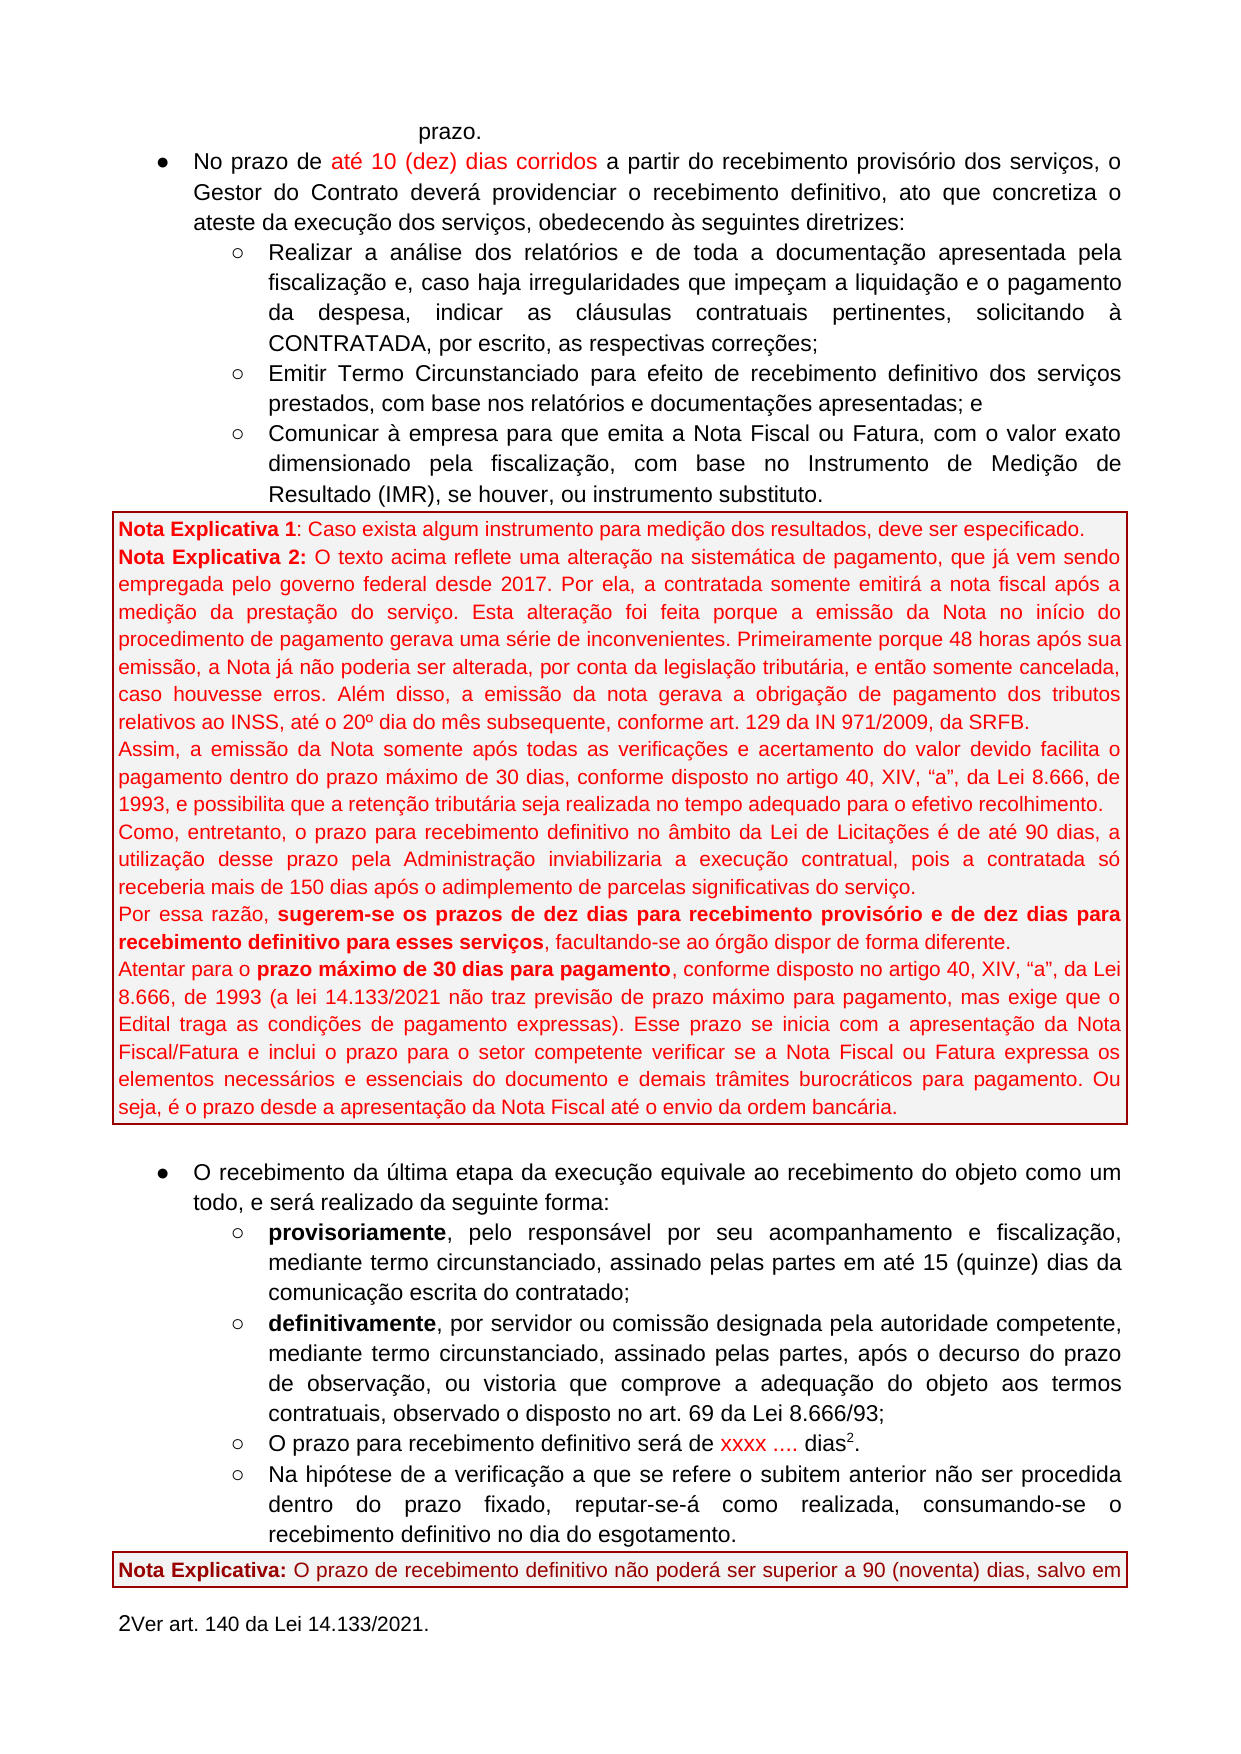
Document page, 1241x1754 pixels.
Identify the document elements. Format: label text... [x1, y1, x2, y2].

text Nota Explicativa: O prazo de recebimento definitivo não poderá ser superior a 90 (noventa) dias, salvo em [114, 1553, 1126, 1586]
list O prazo para recebimento definitivo será de xxxx .... dias. [231, 1430, 1122, 1457]
list prazo. [381, 118, 1122, 144]
text Atentar para o prazo máximo de 30 dias para pagamento, conforme disposto no artigo 40, XIV, “a”, da Lei 8.666, de 1993 (a lei 14.133/2021 não traz previsão de prazo máximo para pagamento, mas exige que o Edital traga as condições de pagamento expressas). Esse prazo se inicia com a apresentação da Nota Fiscal/Fatura e inclui o prazo para o setor competente verificar se a Nota Fiscal ou Fatura expressa os elementos necessários e essenciais do documento e demais trâmites burocráticos para pagamento. Ou seja, é o prazo desde a apresentação da Nota Fiscal até o envio da ordem bancária. [114, 951, 1126, 1123]
list Ver art. 140 da Lei 14.133/2021. [118, 1609, 1122, 1636]
text Nota Explicativa 2: O texto acima reflete uma alteração na sistemática de pagamento, que já vem sendo empregada pelo governo federal desde 2017. Por ela, a contratada somente emitirá a nota fiscal após a medição da prestação do serviço. Esta alteração foi feita porque a emissão da Nota no início do procedimento de pagamento gerava uma série de inconvenientes. Primeiramente porque 48 horas após sua emissão, a Nota já não poderia ser alterada, por conta da legislação tributária, e então somente cancelada, caso houvesse erros. Além disso, a emissão da nota gerava a obrigação de pagamento dos tributos relativos ao INSS, até o 20º dia do mês subsequente, conforme art. 129 da IN 971/2009, da SRFB. [114, 538, 1126, 731]
list Realizar a análise dos relatórios e de toda a documentação apresentada pela fiscalização e, caso haja irregularidades que impeçam a liquidação e o pagamento da despesa, indicar as cláusulas contratuais pertinentes, solicitando à CONTRATADA, por escrito, as respectivas correções; [231, 239, 1122, 356]
text Nota Explicativa 1: Caso exista algum instrumento para medição dos resultados, deve ser especificado. [114, 513, 1126, 538]
list Comunicar à empresa para que emita a Nota Fiscal ou Fatura, com o valor exato dimensionado pela fiscalização, com base no Instrumento de Medição de Resultado (IMR), se houver, ou instrumento substituto. [231, 420, 1122, 507]
list provisoriamente, pelo responsável por seu acompanhamento e fiscalização, mediante termo circunstanciado, assinado pelas partes em até 15 (quinze) dias da comunicação escrita do contratado; [231, 1219, 1122, 1306]
list Na hipótese de a verificação a que se refere o subitem anterior não ser procedida dentro do prazo fixado, reputar-se-á como realizada, consumando-se o recebimento definitivo no dia do esgotamento. [231, 1461, 1122, 1547]
text Por essa razão, sugerem-se os prazos de dez dias para recebimento provisório e de dez dias para recebimento definitivo para esses serviços, facultando-se ao órgão dispor de forma diferente. [114, 896, 1126, 951]
text Como, entretanto, o prazo para recebimento definitivo no âmbito da Lei de Licitações é de até 90 dias, a utilização desse prazo pela Administração inviabilizaria a execução contratual, pois a contratada só receberia mais de 150 dias após o adimplemento de parcelas significativas do serviço. [114, 813, 1126, 896]
text Assim, a emissão da Nota somente após todas as verificações e acertamento do valor devido facilita o pagamento dentro do prazo máximo de 30 dias, conforme disposto no artigo 40, XIV, “a”, da Lei 8.666, de 1993, e possibilita que a retenção tributária seja realizada no tempo adequado para o efetivo recolhimento. [114, 731, 1126, 813]
list definitivamente, por servidor ou comissão designada pela autoridade competente, mediante termo circunstanciado, assinado pelas partes, após o decurso do prazo de observação, ou vistoria que comprove a adequação do objeto aos termos contratuais, observado o disposto no art. 69 da Lei 8.666/93; [231, 1309, 1122, 1426]
list O recebimento da última etapa da execução equivale ao recebimento do objeto como um todo, e será realizado da seguinte forma: [156, 1158, 1122, 1215]
list Emitir Termo Circunstanciado para efeito de recebimento definitivo dos serviços prestados, com base nos relatórios e documentações apresentadas; e [231, 360, 1122, 416]
list No prazo de até 10 (dez) dias corridos a partir do recebimento provisório dos serviços, o Gestor do Contrato deverá providenciar o recebimento definitivo, ato que concretiza o ateste da execução dos serviços, obedecendo às seguintes diretrizes: [156, 148, 1122, 235]
